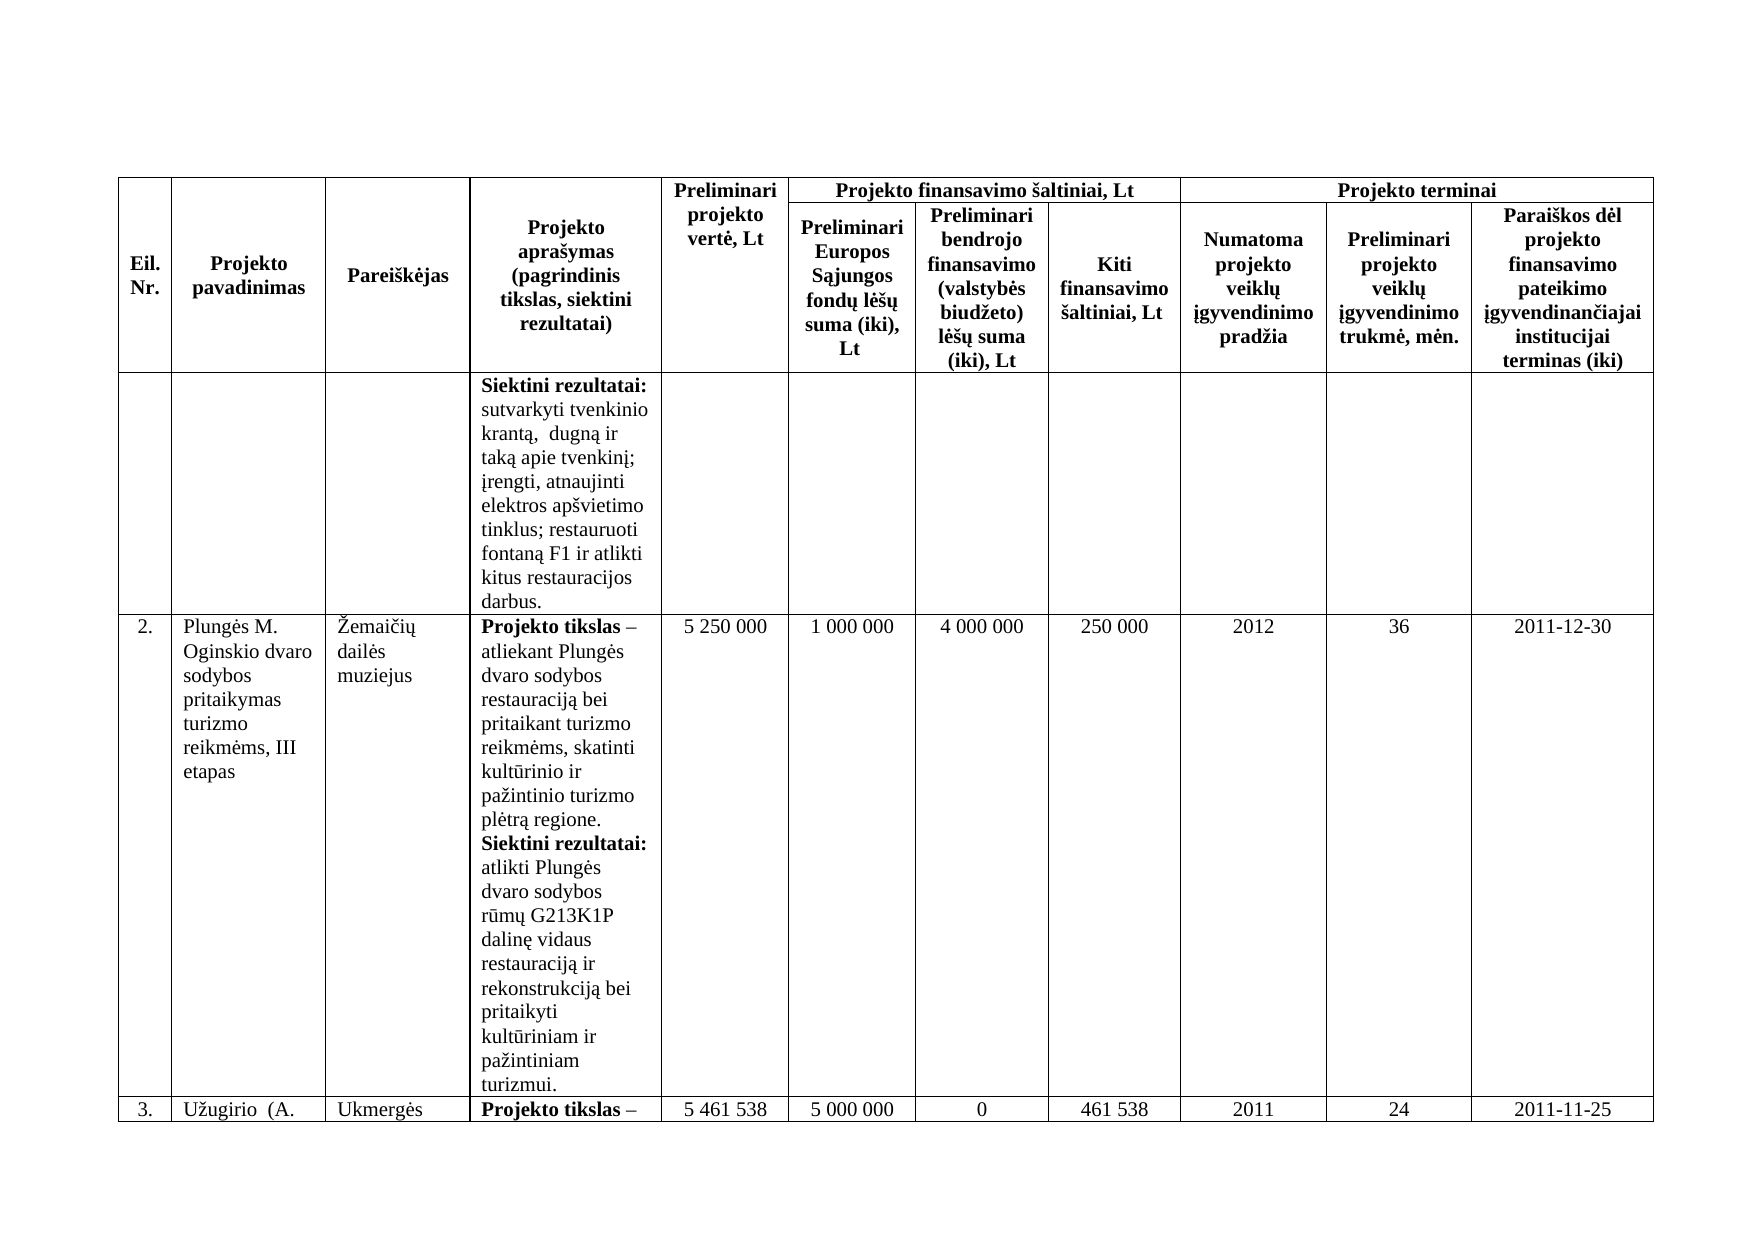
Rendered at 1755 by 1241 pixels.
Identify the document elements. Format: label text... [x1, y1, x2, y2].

table_cell [172, 373, 325, 613]
table_cell 3. [119, 1097, 171, 1121]
table_cell 461 538 [1049, 1097, 1180, 1121]
table_cell 2011 [1181, 1097, 1326, 1121]
table_cell Projekto tikslas – [471, 1097, 661, 1121]
table_cell 36 [1327, 615, 1471, 1096]
table_cell 2. [119, 615, 171, 1096]
table_cell 0 [916, 1097, 1048, 1121]
table_cell [1181, 373, 1326, 613]
table_cell 5 250 000 [662, 615, 788, 1096]
table_cell 2012 [1181, 615, 1326, 1096]
table_cell [326, 373, 469, 613]
table_header Pareiškėjas [326, 178, 469, 372]
table_cell Projekto tikslas – atliekant Plungės dvaro sodybos restauraciją bei pritaikant turizmo reikmėms, skatinti kultūrinio ir pažintinio turizmo plėtrą regione. Siektini rezultatai: atlikti Plungės dvaro sodybos rūmų G213K1P dalinę vidaus restauraciją ir rekonstrukciją bei pritaikyti kultūriniam ir pažintiniam turizmui. [471, 615, 661, 1096]
table_header Eil. Nr. [119, 178, 171, 372]
table_cell Preliminari bendrojo finansavimo (valstybės biudžeto) lėšų suma (iki), Lt [916, 203, 1048, 372]
table_cell [1327, 373, 1471, 613]
table_cell 24 [1327, 1097, 1471, 1121]
table_cell 1 000 000 [789, 615, 915, 1096]
table_cell Ukmergės [326, 1097, 469, 1121]
table_cell 2011-12-30 [1472, 615, 1653, 1096]
table_cell Užugirio (A. [172, 1097, 325, 1121]
table_cell 250 000 [1049, 615, 1180, 1096]
table_header Projekto finansavimo šaltiniai, Lt [789, 178, 1180, 202]
table_cell [119, 373, 171, 613]
table_cell Žemaičių dailės muziejus [326, 615, 469, 1096]
table_cell [1472, 373, 1653, 613]
table_cell Siektini rezultatai: sutvarkyti tvenkinio krantą, dugną ir taką apie tvenkinį; įrengti, atnaujinti elektros apšvietimo tinklus; restauruoti fontaną F1 ir atlikti kitus restauracijos darbus. [471, 373, 661, 613]
table_cell Preliminari Europos Sąjungos fondų lėšų suma (iki), Lt [789, 203, 915, 372]
table_cell 2011-11-25 [1472, 1097, 1653, 1121]
table_cell Preliminari projekto veiklų įgyvendinimo trukmė, mėn. [1327, 203, 1471, 372]
table_cell [789, 373, 915, 613]
table_cell Kiti finansavimo šaltiniai, Lt [1049, 203, 1180, 372]
table_cell 5 461 538 [662, 1097, 788, 1121]
table_cell [662, 373, 788, 613]
table_cell Paraiškos dėl projekto finansavimo pateikimo įgyvendinančiajai institucijai terminas (iki) [1472, 203, 1653, 372]
table_header Preliminari projekto vertė, Lt [662, 178, 788, 372]
table_cell 5 000 000 [789, 1097, 915, 1121]
table_header Projekto pavadinimas [172, 178, 325, 372]
table_cell Numatoma projekto veiklų įgyvendinimo pradžia [1181, 203, 1326, 372]
table_cell [1049, 373, 1180, 613]
table_header Projekto terminai [1181, 178, 1653, 202]
table_cell [916, 373, 1048, 613]
table_cell 4 000 000 [916, 615, 1048, 1096]
table_cell Plungės M. Oginskio dvaro sodybos pritaikymas turizmo reikmėms, III etapas [172, 615, 325, 1096]
table_header Projekto aprašymas (pagrindinis tikslas, siektini rezultatai) [471, 178, 661, 372]
